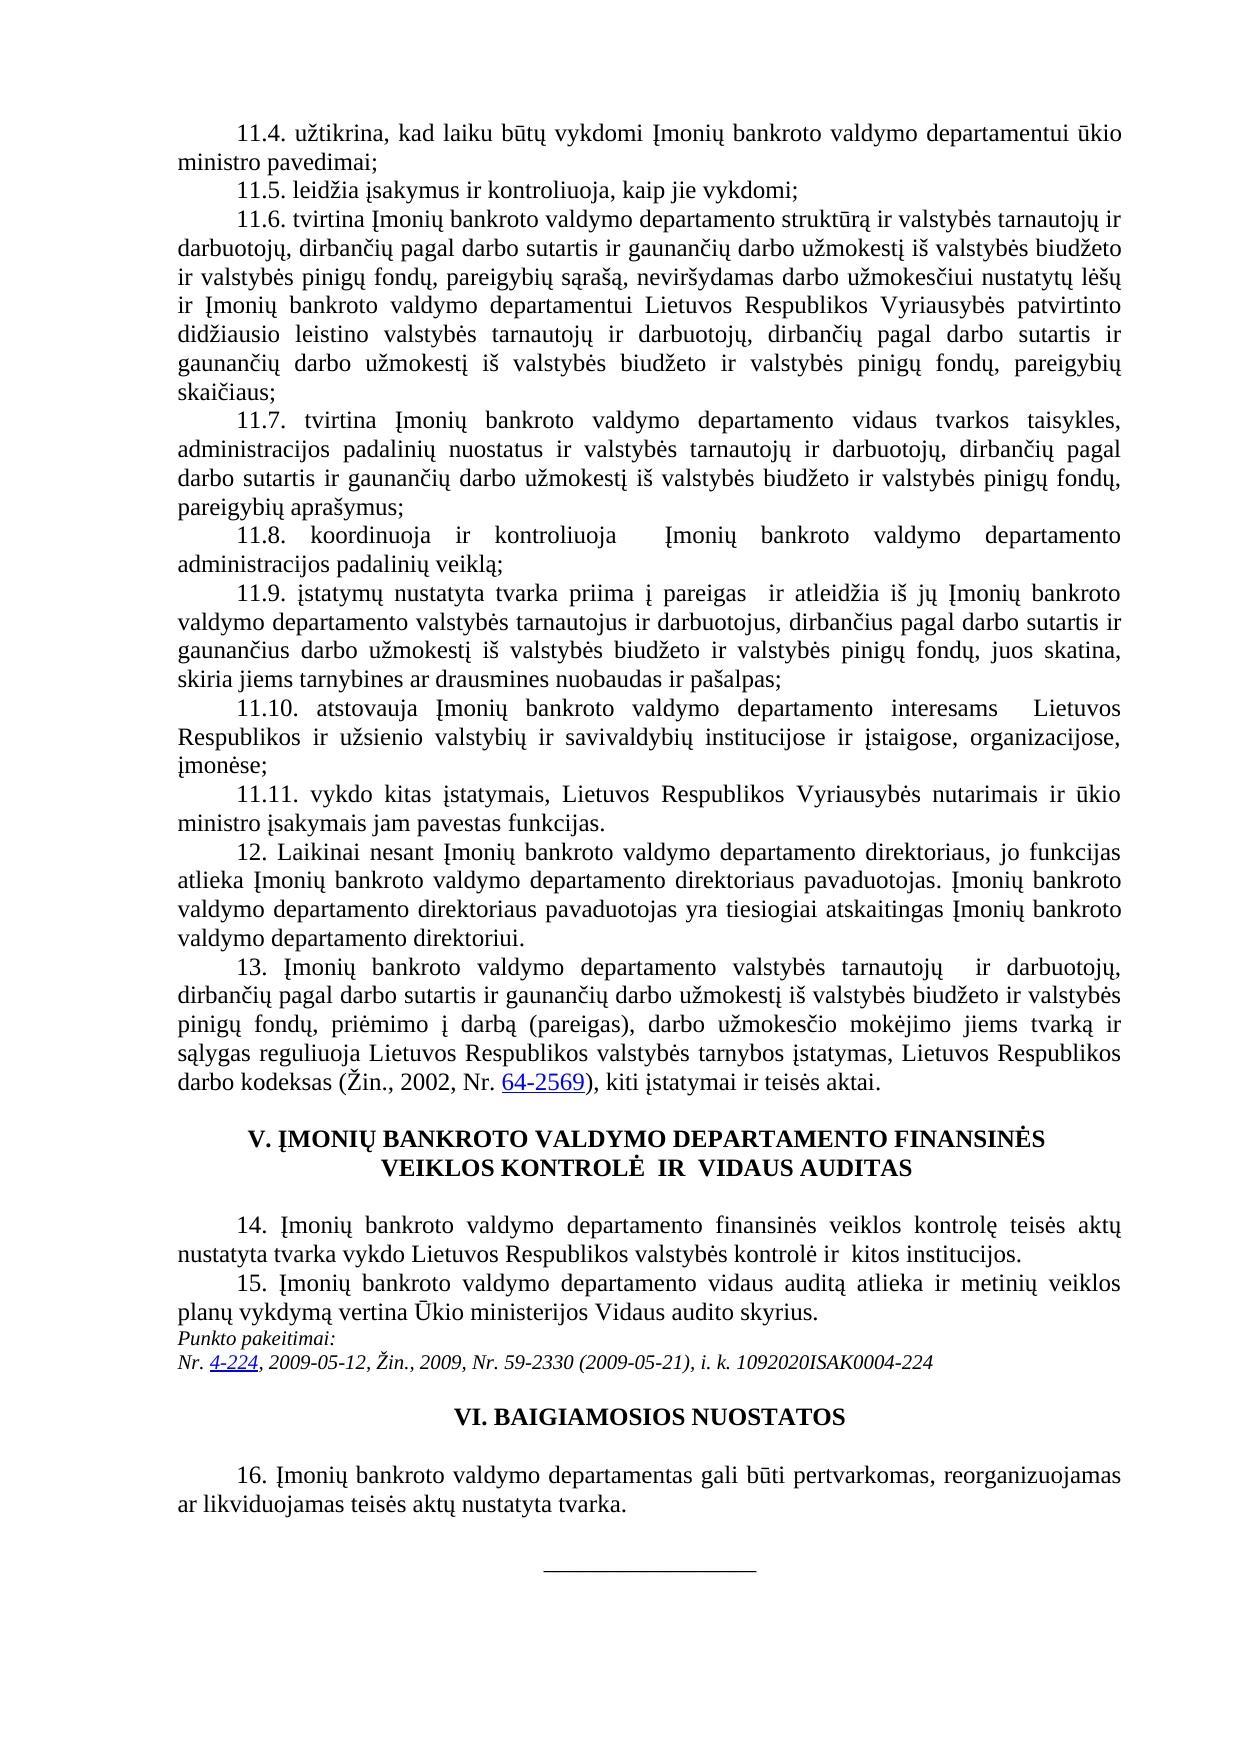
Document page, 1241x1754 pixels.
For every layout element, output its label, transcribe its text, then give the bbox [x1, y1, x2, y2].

text VI. Baigiamosios nuostatos [177, 1402, 1122, 1431]
text 14. Įmonių bankroto valdymo departamento finansinės veiklos kontrolę teisės aktų nustatyta tvarka vykdo Lietuvos Respublikos valstybės kontrolė ir kitos institucijos. [177, 1211, 1122, 1268]
text 11.4. užtikrina, kad laiku būtų vykdomi Įmonių bankroto valdymo departamentui ūkio ministro pavedimai; [177, 118, 1122, 176]
text 15. Įmonių bankroto valdymo departamento vidaus auditą atlieka ir metinių veiklos planų vykdymą vertina Ūkio ministerijos Vidaus audito skyrius. [177, 1268, 1122, 1326]
text 11.10. atstovauja Įmonių bankroto valdymo departamento interesams Lietuvos Respublikos ir užsienio valstybių ir savivaldybių institucijose ir įstaigose, organizacijose, įmonėse; [177, 693, 1122, 779]
text 16. Įmonių bankroto valdymo departamentas gali būti pertvarkomas, reorganizuojamas ar likviduojamas teisės aktų nustatyta tvarka. [177, 1460, 1122, 1517]
text Punkto pakeitimai: [177, 1326, 1122, 1350]
text V. ĮMONIŲ BANKROTO VALDYMO DEPARTAMENTO FINANSINĖS VEIKLOS KONTROLĖ IR VIDAUS AUDITAS [177, 1124, 1122, 1182]
text 13. Įmonių bankroto valdymo departamento valstybės tarnautojų ir darbuotojų, dirbančių pagal darbo sutartis ir gaunančių darbo užmokestį iš valstybės biudžeto ir valstybės pinigų fondų, priėmimo į darbą (pareigas), darbo užmokesčio mokėjimo jiems tvarką ir sąlygas reguliuoja Lietuvos Respublikos valstybės tarnybos įstatymas, Lietuvos Respublikos darbo kodeksas (Žin., 2002, Nr. 64-2569), kiti įstatymai ir teisės aktai. [177, 952, 1122, 1096]
text 11.11. vykdo kitas įstatymais, Lietuvos Respublikos Vyriausybės nutarimais ir ūkio ministro įsakymais jam pavestas funkcijas. [177, 779, 1122, 837]
text Nr. 4-224, 2009-05-12, Žin., 2009, Nr. 59-2330 (2009-05-21), i. k. 1092020ISAK0004-224 [177, 1350, 1122, 1374]
text 11.7. tvirtina Įmonių bankroto valdymo departamento vidaus tvarkos taisykles, administracijos padalinių nuostatus ir valstybės tarnautojų ir darbuotojų, dirbančių pagal darbo sutartis ir gaunančių darbo užmokestį iš valstybės biudžeto ir valstybės pinigų fondų, pareigybių aprašymus; [177, 406, 1122, 521]
text 11.5. leidžia įsakymus ir kontroliuoja, kaip jie vykdomi; [177, 176, 1122, 204]
text 11.6. tvirtina Įmonių bankroto valdymo departamento struktūrą ir valstybės tarnautojų ir darbuotojų, dirbančių pagal darbo sutartis ir gaunančių darbo užmokestį iš valstybės biudžeto ir valstybės pinigų fondų, pareigybių sąrašą, neviršydamas darbo užmokesčiui nustatytų lėšų ir Įmonių bankroto valdymo departamentui Lietuvos Respublikos Vyriausybės patvirtinto didžiausio leistino valstybės tarnautojų ir darbuotojų, dirbančių pagal darbo sutartis ir gaunančių darbo užmokestį iš valstybės biudžeto ir valstybės pinigų fondų, pareigybių skaičiaus; [177, 204, 1122, 406]
text 11.8. koordinuoja ir kontroliuoja Įmonių bankroto valdymo departamento administracijos padalinių veiklą; [177, 521, 1122, 578]
text 12. Laikinai nesant Įmonių bankroto valdymo departamento direktoriaus, jo funkcijas atlieka Įmonių bankroto valdymo departamento direktoriaus pavaduotojas. Įmonių bankroto valdymo departamento direktoriaus pavaduotojas yra tiesiogiai atskaitingas Įmonių bankroto valdymo departamento direktoriui. [177, 837, 1122, 952]
text _________________ [177, 1546, 1122, 1575]
text 11.9. įstatymų nustatyta tvarka priima į pareigas ir atleidžia iš jų Įmonių bankroto valdymo departamento valstybės tarnautojus ir darbuotojus, dirbančius pagal darbo sutartis ir gaunančius darbo užmokestį iš valstybės biudžeto ir valstybės pinigų fondų, juos skatina, skiria jiems tarnybines ar drausmines nuobaudas ir pašalpas; [177, 578, 1122, 693]
